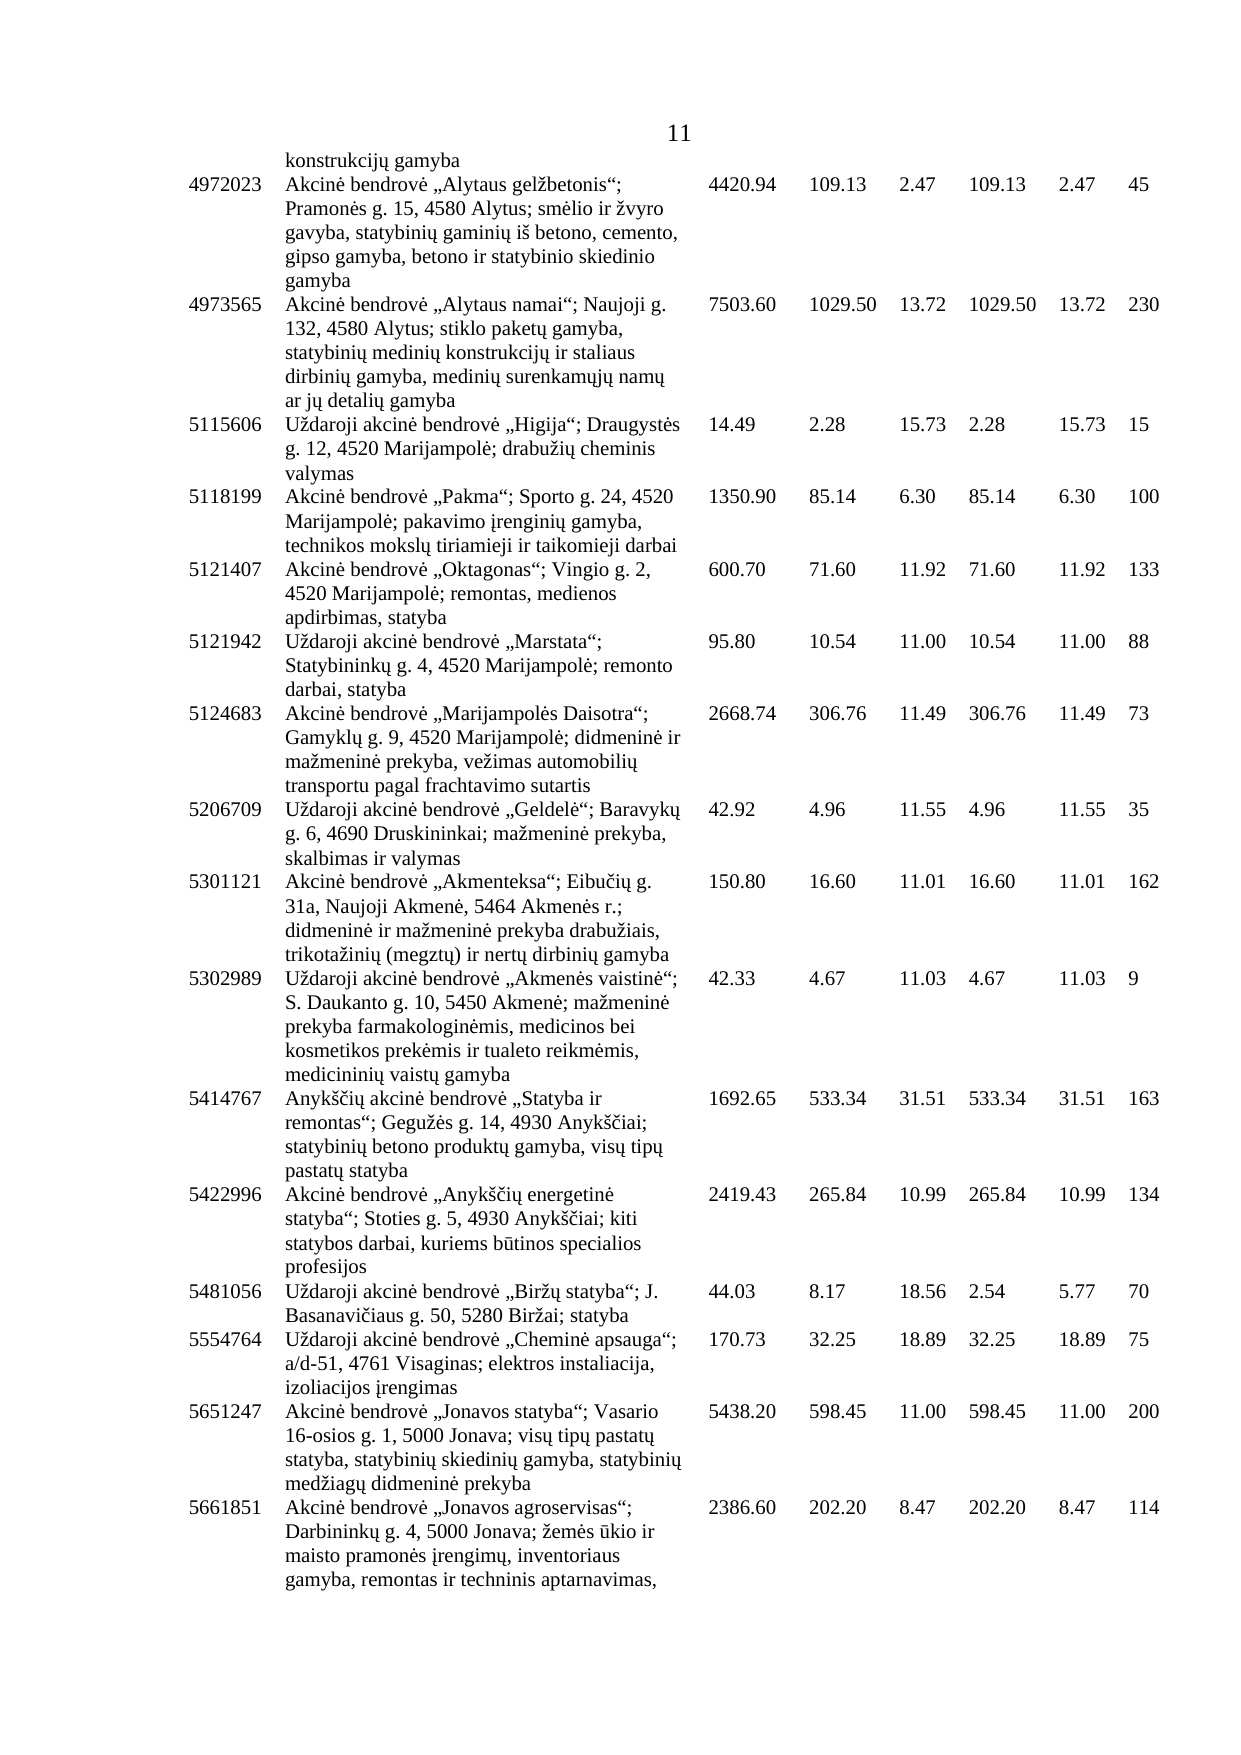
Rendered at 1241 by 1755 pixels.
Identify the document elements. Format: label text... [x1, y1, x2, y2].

table_cell 100 [1117, 485, 1181, 557]
table_cell 10.99 [888, 1182, 957, 1278]
table_cell 4420.94 [697, 172, 798, 292]
table_cell 11.55 [1048, 797, 1117, 869]
table_cell 7503.60 [697, 292, 798, 412]
table_cell 5422996 [177, 1182, 273, 1278]
table_cell 163 [1117, 1086, 1181, 1182]
table_cell 9 [1117, 966, 1181, 1086]
table_cell 15.73 [888, 412, 957, 484]
table_cell 5121407 [177, 557, 273, 629]
table_cell 11.49 [888, 701, 957, 797]
table_cell 4973565 [177, 292, 273, 412]
table_cell 533.34 [957, 1086, 1047, 1182]
table_cell 15.73 [1048, 412, 1117, 484]
table_cell 85.14 [957, 485, 1047, 557]
table_cell 600.70 [697, 557, 798, 629]
table_cell 4972023 [177, 172, 273, 292]
table_cell 11.49 [1048, 701, 1117, 797]
table_cell 73 [1117, 701, 1181, 797]
table_cell 1692.65 [697, 1086, 798, 1182]
table_cell 4.96 [798, 797, 888, 869]
table_cell 11.01 [1048, 870, 1117, 966]
table_cell Akcinė bendrovė „Jonavos agroservisas“; Darbininkų g. 4, 5000 Jonava; žemės ūkio ir maisto pramonės įrengimų, inventoriaus gamyba, remontas ir techninis aptarnavimas, [274, 1495, 697, 1591]
table_cell Akcinė bendrovė „Oktagonas“; Vingio g. 2, 4520 Marijampolė; remontas, medienos apdirbimas, statyba [274, 557, 697, 629]
table_cell 14.49 [697, 412, 798, 484]
table_cell 2386.60 [697, 1495, 798, 1591]
table_cell 598.45 [957, 1399, 1047, 1495]
table_cell 5554764 [177, 1327, 273, 1399]
table_cell 5414767 [177, 1086, 273, 1182]
table_cell 4.96 [957, 797, 1047, 869]
table_cell 95.80 [697, 629, 798, 701]
table_cell 162 [1117, 870, 1181, 966]
table_cell 18.56 [888, 1279, 957, 1327]
table_cell 31.51 [1048, 1086, 1117, 1182]
table_cell 5661851 [177, 1495, 273, 1591]
table_cell 88 [1117, 629, 1181, 701]
table_cell 170.73 [697, 1327, 798, 1399]
table_cell 4.67 [957, 966, 1047, 1086]
table_cell Akcinė bendrovė „Alytaus namai“; Naujoji g. 132, 4580 Alytus; stiklo paketų gamyba, statybinių medinių konstrukcijų ir staliaus dirbinių gamyba, medinių surenkamųjų namų ar jų detalių gamyba [274, 292, 697, 412]
table_cell 265.84 [957, 1182, 1047, 1278]
table_cell 32.25 [798, 1327, 888, 1399]
table_cell 11.00 [1048, 629, 1117, 701]
table_cell 5124683 [177, 701, 273, 797]
table_cell Akcinė bendrovė „Akmenteksa“; Eibučių g. 31a, Naujoji Akmenė, 5464 Akmenės r.; didmeninė ir mažmeninė prekyba drabužiais, trikotažinių (megztų) ir nertų dirbinių gamyba [274, 870, 697, 966]
table_cell 13.72 [888, 292, 957, 412]
table_cell 150.80 [697, 870, 798, 966]
table_cell 5115606 [177, 412, 273, 484]
table_cell 75 [1117, 1327, 1181, 1399]
table_cell 45 [1117, 172, 1181, 292]
table_cell 5651247 [177, 1399, 273, 1495]
table_cell [798, 148, 888, 172]
table_cell Akcinė bendrovė „Pakma“; Sporto g. 24, 4520 Marijampolė; pakavimo įrenginių gamyba, technikos mokslų tiriamieji ir taikomieji darbai [274, 485, 697, 557]
table_cell 133 [1117, 557, 1181, 629]
table_cell 11.55 [888, 797, 957, 869]
table_cell 16.60 [798, 870, 888, 966]
table_cell 44.03 [697, 1279, 798, 1327]
table_cell 5301121 [177, 870, 273, 966]
table_cell [697, 148, 798, 172]
table_cell Akcinė bendrovė „Jonavos statyba“; Vasario 16-osios g. 1, 5000 Jonava; visų tipų pastatų statyba, statybinių skiedinių gamyba, statybinių medžiagų didmeninė prekyba [274, 1399, 697, 1495]
table_cell 6.30 [888, 485, 957, 557]
table_cell 109.13 [957, 172, 1047, 292]
table_cell 6.30 [1048, 485, 1117, 557]
table_cell Uždaroji akcinė bendrovė „Biržų statyba“; J. Basanavičiaus g. 50, 5280 Biržai; statyba [274, 1279, 697, 1327]
table_cell [177, 148, 273, 172]
table_cell 2.28 [798, 412, 888, 484]
table_cell 134 [1117, 1182, 1181, 1278]
table_cell [1048, 148, 1117, 172]
table_cell 42.33 [697, 966, 798, 1086]
table_cell 11.00 [888, 629, 957, 701]
table_cell 10.54 [957, 629, 1047, 701]
table_cell [888, 148, 957, 172]
table_cell 2419.43 [697, 1182, 798, 1278]
table_cell [1117, 148, 1181, 172]
table_cell 16.60 [957, 870, 1047, 966]
table_cell 11.03 [1048, 966, 1117, 1086]
table_cell 1029.50 [957, 292, 1047, 412]
table_cell 265.84 [798, 1182, 888, 1278]
table_cell 85.14 [798, 485, 888, 557]
table_cell Uždaroji akcinė bendrovė „Cheminė apsauga“; a/d-51, 4761 Visaginas; elektros instaliacija, izoliacijos įrengimas [274, 1327, 697, 1399]
table_cell 2.28 [957, 412, 1047, 484]
table_cell Akcinė bendrovė „Alytaus gelžbetonis“; Pramonės g. 15, 4580 Alytus; smėlio ir žvyro gavyba, statybinių gaminių iš betono, cemento, gipso gamyba, betono ir statybinio skiedinio gamyba [274, 172, 697, 292]
table_cell Uždaroji akcinė bendrovė „Geldelė“; Baravykų g. 6, 4690 Druskininkai; mažmeninė prekyba, skalbimas ir valymas [274, 797, 697, 869]
table_cell Uždaroji akcinė bendrovė „Higija“; Draugystės g. 12, 4520 Marijampolė; drabužių cheminis valymas [274, 412, 697, 484]
table_cell 306.76 [798, 701, 888, 797]
table_cell 11.01 [888, 870, 957, 966]
table_cell 8.17 [798, 1279, 888, 1327]
table_cell 2.54 [957, 1279, 1047, 1327]
table_cell 109.13 [798, 172, 888, 292]
table_cell 10.54 [798, 629, 888, 701]
table_cell 5206709 [177, 797, 273, 869]
table_cell 11.92 [1048, 557, 1117, 629]
table_cell 18.89 [888, 1327, 957, 1399]
table_cell 5118199 [177, 485, 273, 557]
table_cell Uždaroji akcinė bendrovė „Akmenės vaistinė“; S. Daukanto g. 10, 5450 Akmenė; mažmeninė prekyba farmakologinėmis, medicinos bei kosmetikos prekėmis ir tualeto reikmėmis, medicininių vaistų gamyba [274, 966, 697, 1086]
table_cell 230 [1117, 292, 1181, 412]
table_cell 114 [1117, 1495, 1181, 1591]
table_cell 202.20 [957, 1495, 1047, 1591]
table_cell 8.47 [888, 1495, 957, 1591]
table_cell 18.89 [1048, 1327, 1117, 1399]
table_cell konstrukcijų gamyba [274, 148, 697, 172]
table_cell 4.67 [798, 966, 888, 1086]
table_cell [957, 148, 1047, 172]
table_cell 71.60 [957, 557, 1047, 629]
table_cell 11.00 [1048, 1399, 1117, 1495]
table_cell 5438.20 [697, 1399, 798, 1495]
table_cell 31.51 [888, 1086, 957, 1182]
table_cell 200 [1117, 1399, 1181, 1495]
table_cell 2.47 [1048, 172, 1117, 292]
table_cell 1029.50 [798, 292, 888, 412]
table_cell 70 [1117, 1279, 1181, 1327]
table_cell 5121942 [177, 629, 273, 701]
table_cell 5302989 [177, 966, 273, 1086]
table_cell 32.25 [957, 1327, 1047, 1399]
table_cell 306.76 [957, 701, 1047, 797]
table_cell 5.77 [1048, 1279, 1117, 1327]
table_cell 1350.90 [697, 485, 798, 557]
table_cell 11.00 [888, 1399, 957, 1495]
table_cell 598.45 [798, 1399, 888, 1495]
table_cell 71.60 [798, 557, 888, 629]
table_cell Akcinė bendrovė „Anykščių energetinė statyba“; Stoties g. 5, 4930 Anykščiai; kiti statybos darbai, kuriems būtinos specialios profesijos [274, 1182, 697, 1278]
table_cell 5481056 [177, 1279, 273, 1327]
table_cell 13.72 [1048, 292, 1117, 412]
table_cell 11.92 [888, 557, 957, 629]
table_cell 533.34 [798, 1086, 888, 1182]
table_cell 15 [1117, 412, 1181, 484]
table_cell Anykščių akcinė bendrovė „Statyba ir remontas“; Gegužės g. 14, 4930 Anykščiai; statybinių betono produktų gamyba, visų tipų pastatų statyba [274, 1086, 697, 1182]
table_cell Akcinė bendrovė „Marijampolės Daisotra“; Gamyklų g. 9, 4520 Marijampolė; didmeninė ir mažmeninė prekyba, vežimas automobilių transportu pagal frachtavimo sutartis [274, 701, 697, 797]
table_cell 2.47 [888, 172, 957, 292]
table_cell 35 [1117, 797, 1181, 869]
table_cell 42.92 [697, 797, 798, 869]
table_cell 11.03 [888, 966, 957, 1086]
table_cell 8.47 [1048, 1495, 1117, 1591]
table_cell 10.99 [1048, 1182, 1117, 1278]
table_cell Uždaroji akcinė bendrovė „Marstata“; Statybininkų g. 4, 4520 Marijampolė; remonto darbai, statyba [274, 629, 697, 701]
table_cell 202.20 [798, 1495, 888, 1591]
table_cell 2668.74 [697, 701, 798, 797]
